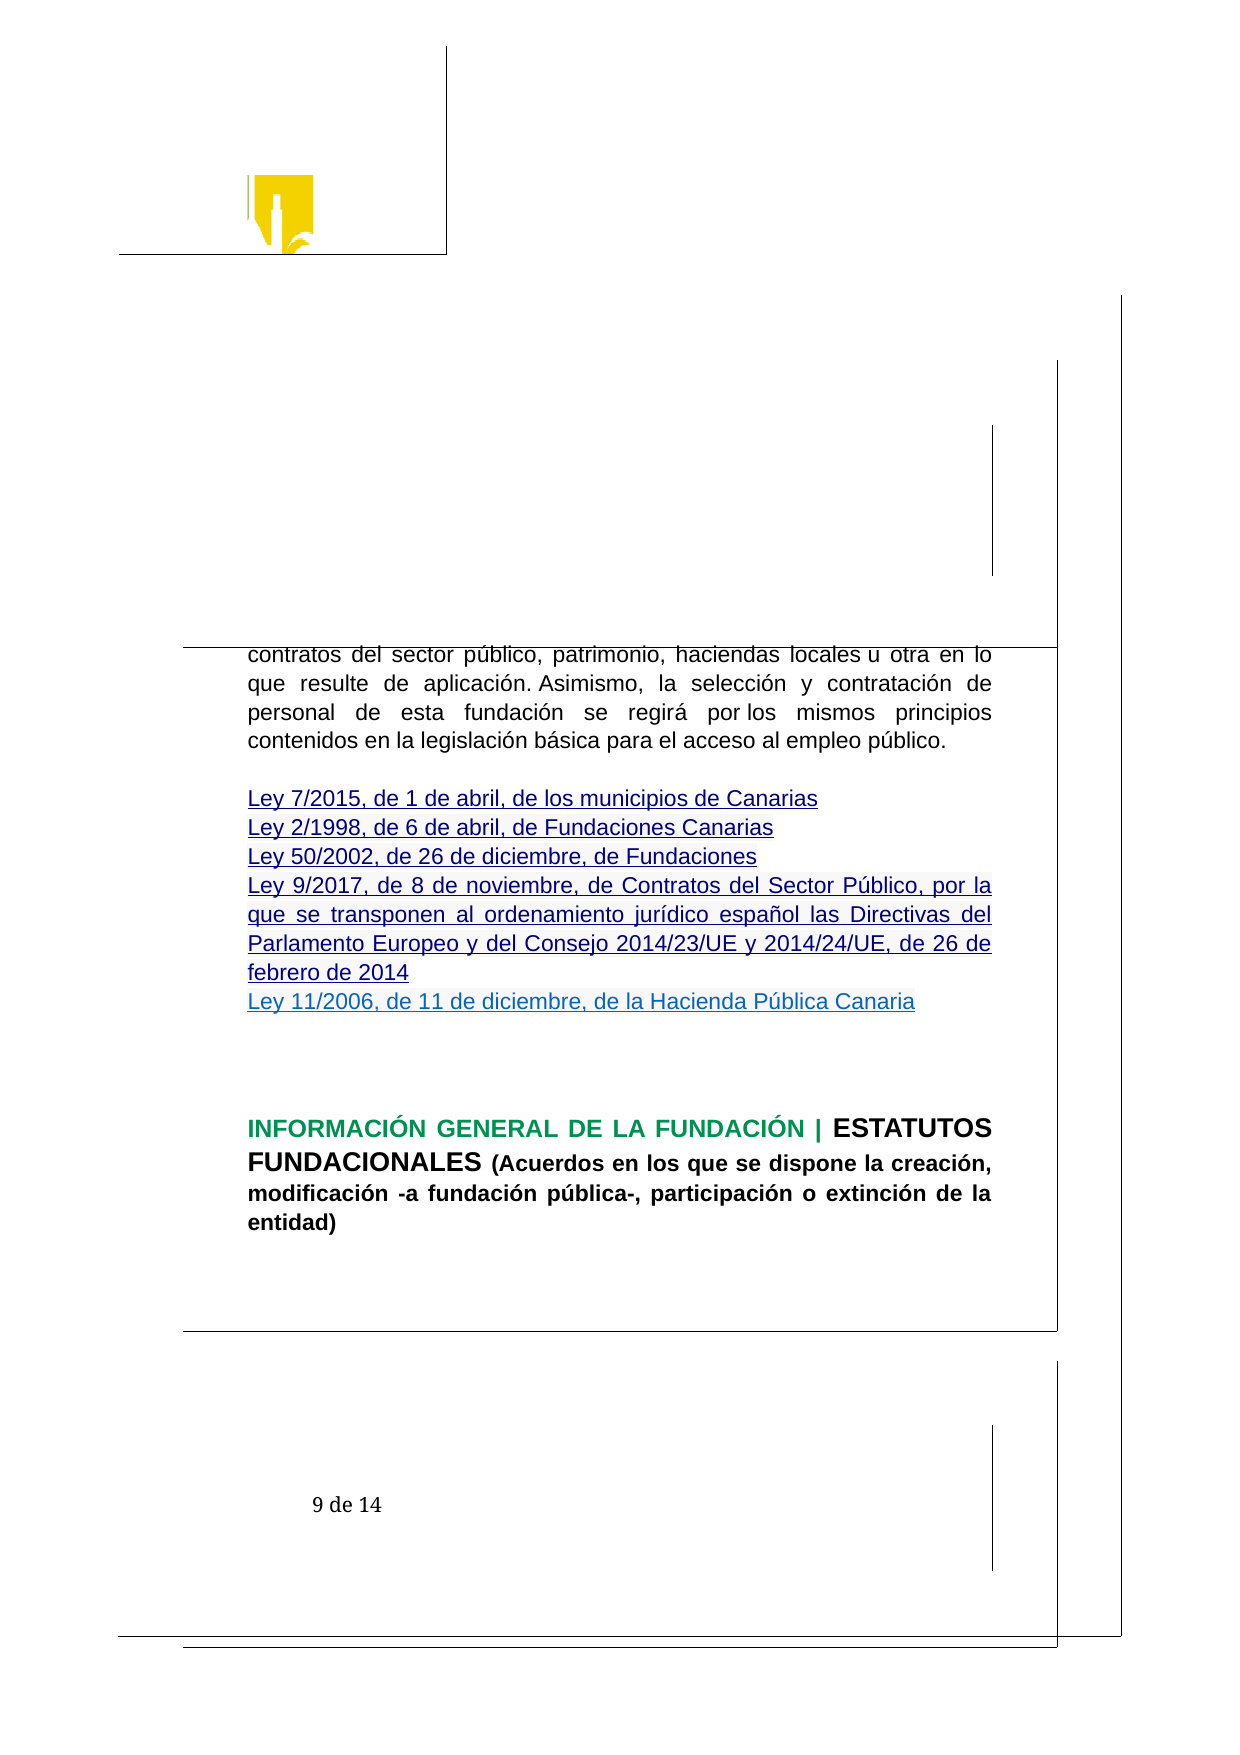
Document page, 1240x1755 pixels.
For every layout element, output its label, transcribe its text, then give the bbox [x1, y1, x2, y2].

text Ley 9/2017, de 8 de noviembre, de Contratos del Sector Público, por la que se transponen al ordenamiento jurídico español las Directivas del Parlamento Europeo y del Consejo 2014/23/UE y 2014/24/UE, de 26 de febrero de 2014 [183, 808, 1057, 923]
text Ley 7/2015, de 1 de abril, de los municipios de Canarias [183, 721, 1057, 750]
text Ley 2/1998, de 6 de abril, de Fundaciones Canarias [183, 750, 1057, 779]
text En los aspectos no regulados específicamente en el capítulo VI del título IV de la citada Ley de municipios de Canarias y en el capítulo VI de la referida Ley de Fundaciones de Canarias, la fundación se regirá, con carácter general, por la legislación sobre fundaciones, subvenciones, contratos del sector público, patrimonio, haciendas locales u otra en lo que resulte de aplicación. Asimismo, la selección y contratación de personal de esta fundación se regirá por los mismos principios contenidos en la legislación básica para el acceso al empleo público. [183, 576, 1057, 721]
text Ley 50/2002, de 26 de diciembre, de Fundaciones [183, 779, 1057, 808]
text INFORMACIÓN GENERAL DE LA FUNDACIÓN | ESTATUTOS FUNDACIONALES (Acuerdos en los que se dispone la creación, modificación -a fundación pública-, participación o extinción de la entidad) [183, 1047, 1057, 1235]
text Ley 11/2006, de 11 de diciembre, de la Hacienda Pública Canaria [183, 923, 1057, 1014]
